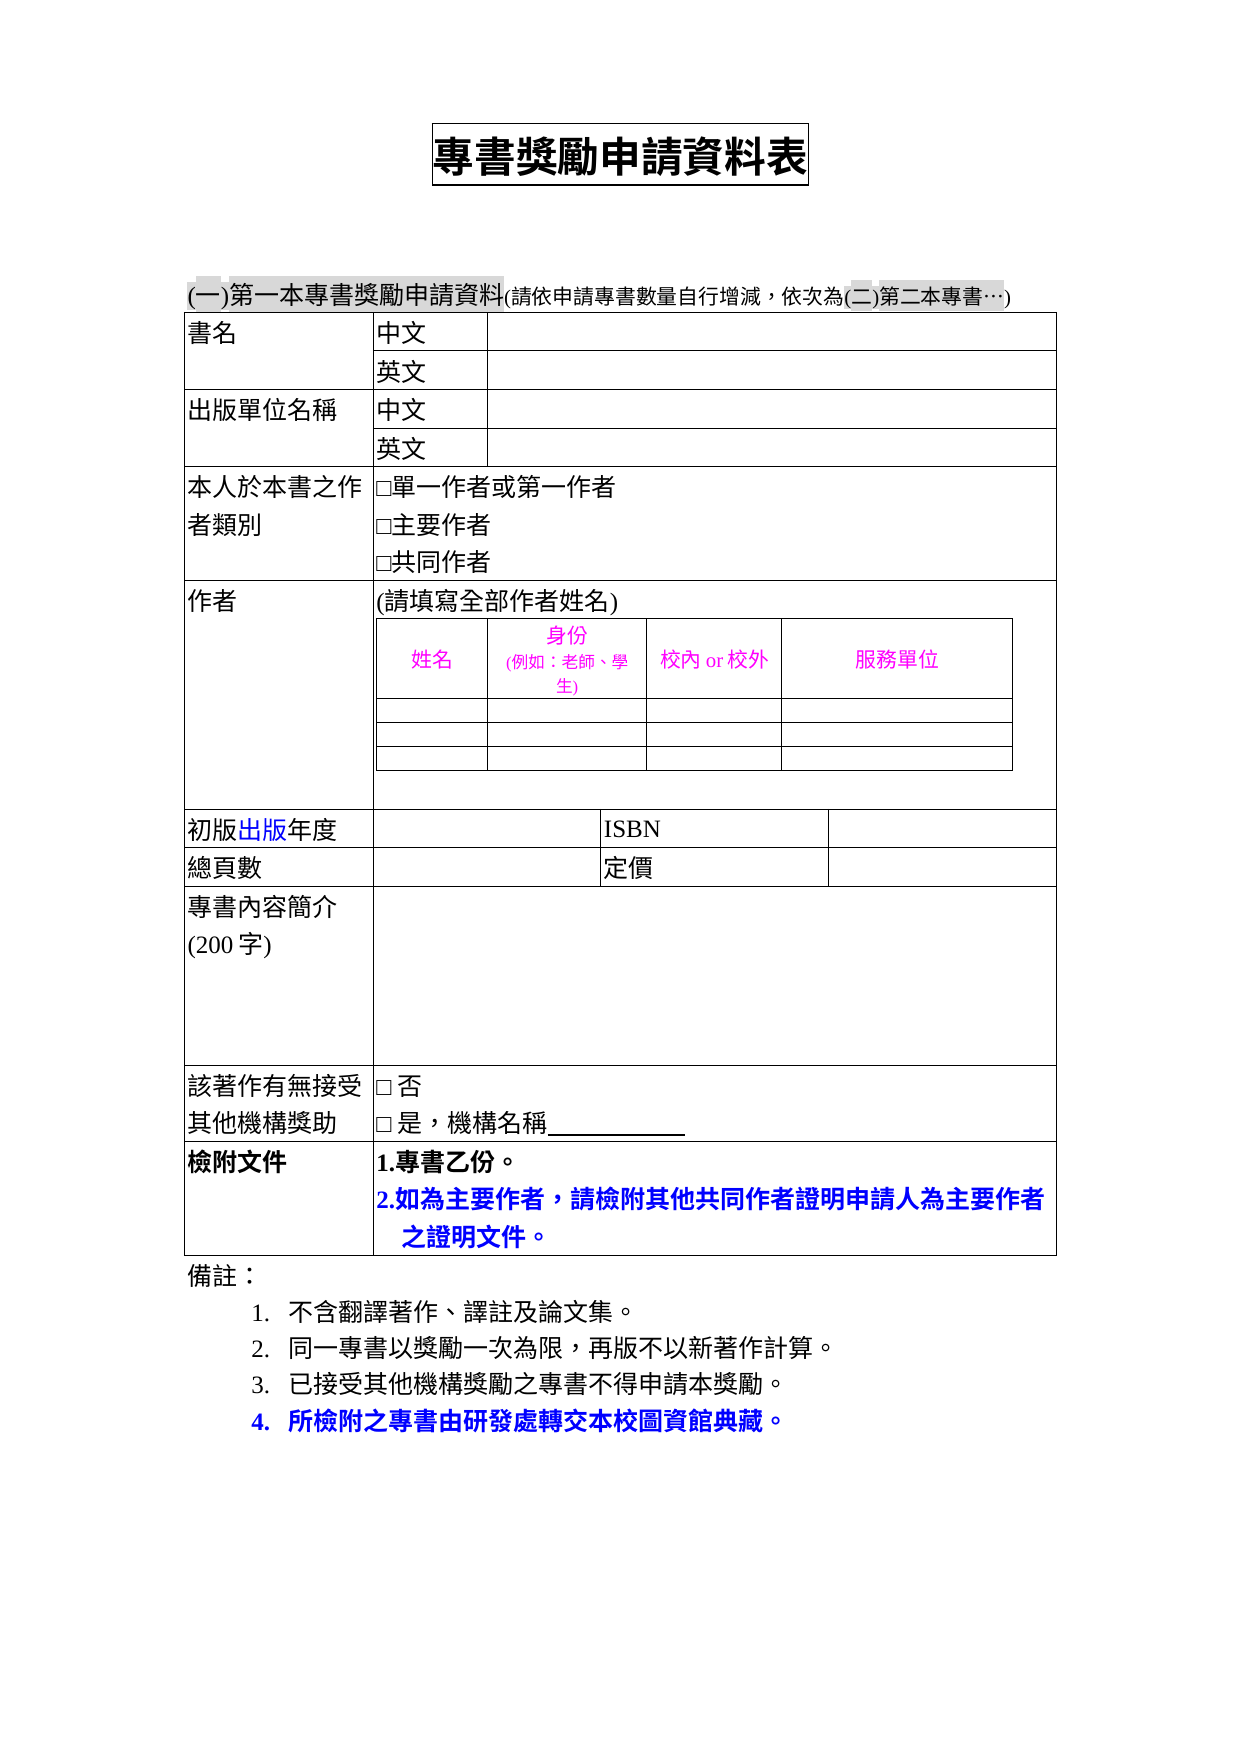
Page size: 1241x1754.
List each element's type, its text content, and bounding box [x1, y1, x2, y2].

table_header 姓名 [377, 619, 487, 698]
table_cell [782, 723, 1012, 746]
table_cell 本人於本書之作者類別 [185, 467, 373, 579]
text 備註： [187, 1256, 1053, 1292]
table_cell [488, 429, 1056, 466]
list 已接受其他機構獎勵之專書不得申請本獎勵。 [251, 1365, 1053, 1401]
table_cell [782, 747, 1012, 770]
table_header 身份 (例如：老師、學生) [488, 619, 646, 698]
table_cell 檢附文件 [185, 1142, 373, 1255]
table_cell [782, 699, 1012, 722]
table_header 服務單位 [782, 619, 1012, 698]
table_cell (請填寫全部作者姓名) [374, 581, 1056, 809]
list 所檢附之專書由研發處轉交本校圖資館典藏。 [251, 1401, 1053, 1437]
table_cell [488, 747, 646, 770]
list 不含翻譯著作、譯註及論文集。 [251, 1292, 1053, 1329]
table_cell ISBN [601, 810, 828, 847]
table_cell □單一作者或第一作者 □主要作者 □共同作者 [374, 467, 1056, 579]
table_cell [488, 699, 646, 722]
table_cell [377, 699, 487, 722]
table_cell 英文 [374, 429, 487, 466]
text 專書獎勵申請資料表 [187, 117, 1053, 192]
table_cell [374, 848, 600, 886]
table_header [488, 313, 1056, 350]
list 同一專書以獎勵一次為限，再版不以新著作計算。 [251, 1329, 1053, 1365]
table_header 中文 [374, 313, 487, 350]
table_cell [829, 848, 1056, 886]
table_cell 初版出版年度 [185, 810, 373, 847]
table_cell 出版單位名稱 [185, 390, 373, 466]
table_cell 該著作有無接受其他機構獎助 [185, 1066, 373, 1141]
table_cell 1.專書乙份。 2.如為主要作者，請檢附其他共同作者證明申請人為主要作者之證明文件。 [374, 1142, 1056, 1255]
text (一)第一本專書獎勵申請資料(請依申請專書數量自行增減，依次為(二)第二本專書…) [187, 276, 1053, 312]
table_cell [647, 699, 781, 722]
table_cell [377, 747, 487, 770]
table_cell [647, 747, 781, 770]
table_cell 中文 [374, 390, 487, 427]
table_header 書名 [185, 313, 373, 389]
table_cell [488, 723, 646, 746]
table_cell 專書內容簡介 (200字) [185, 887, 373, 1064]
table_cell [647, 723, 781, 746]
table_cell [488, 351, 1056, 389]
table_cell [374, 887, 1056, 1064]
table_cell 總頁數 [185, 848, 373, 886]
table_cell □ 否 □ 是，機構名稱 [374, 1066, 1056, 1141]
table_header 校內or校外 [647, 619, 781, 698]
table_cell [488, 390, 1056, 427]
table_cell 英文 [374, 351, 487, 389]
table_cell [377, 723, 487, 746]
table_cell 作者 [185, 581, 373, 809]
table_cell [829, 810, 1056, 847]
table_cell 定價 [601, 848, 828, 886]
table_cell [374, 810, 600, 847]
